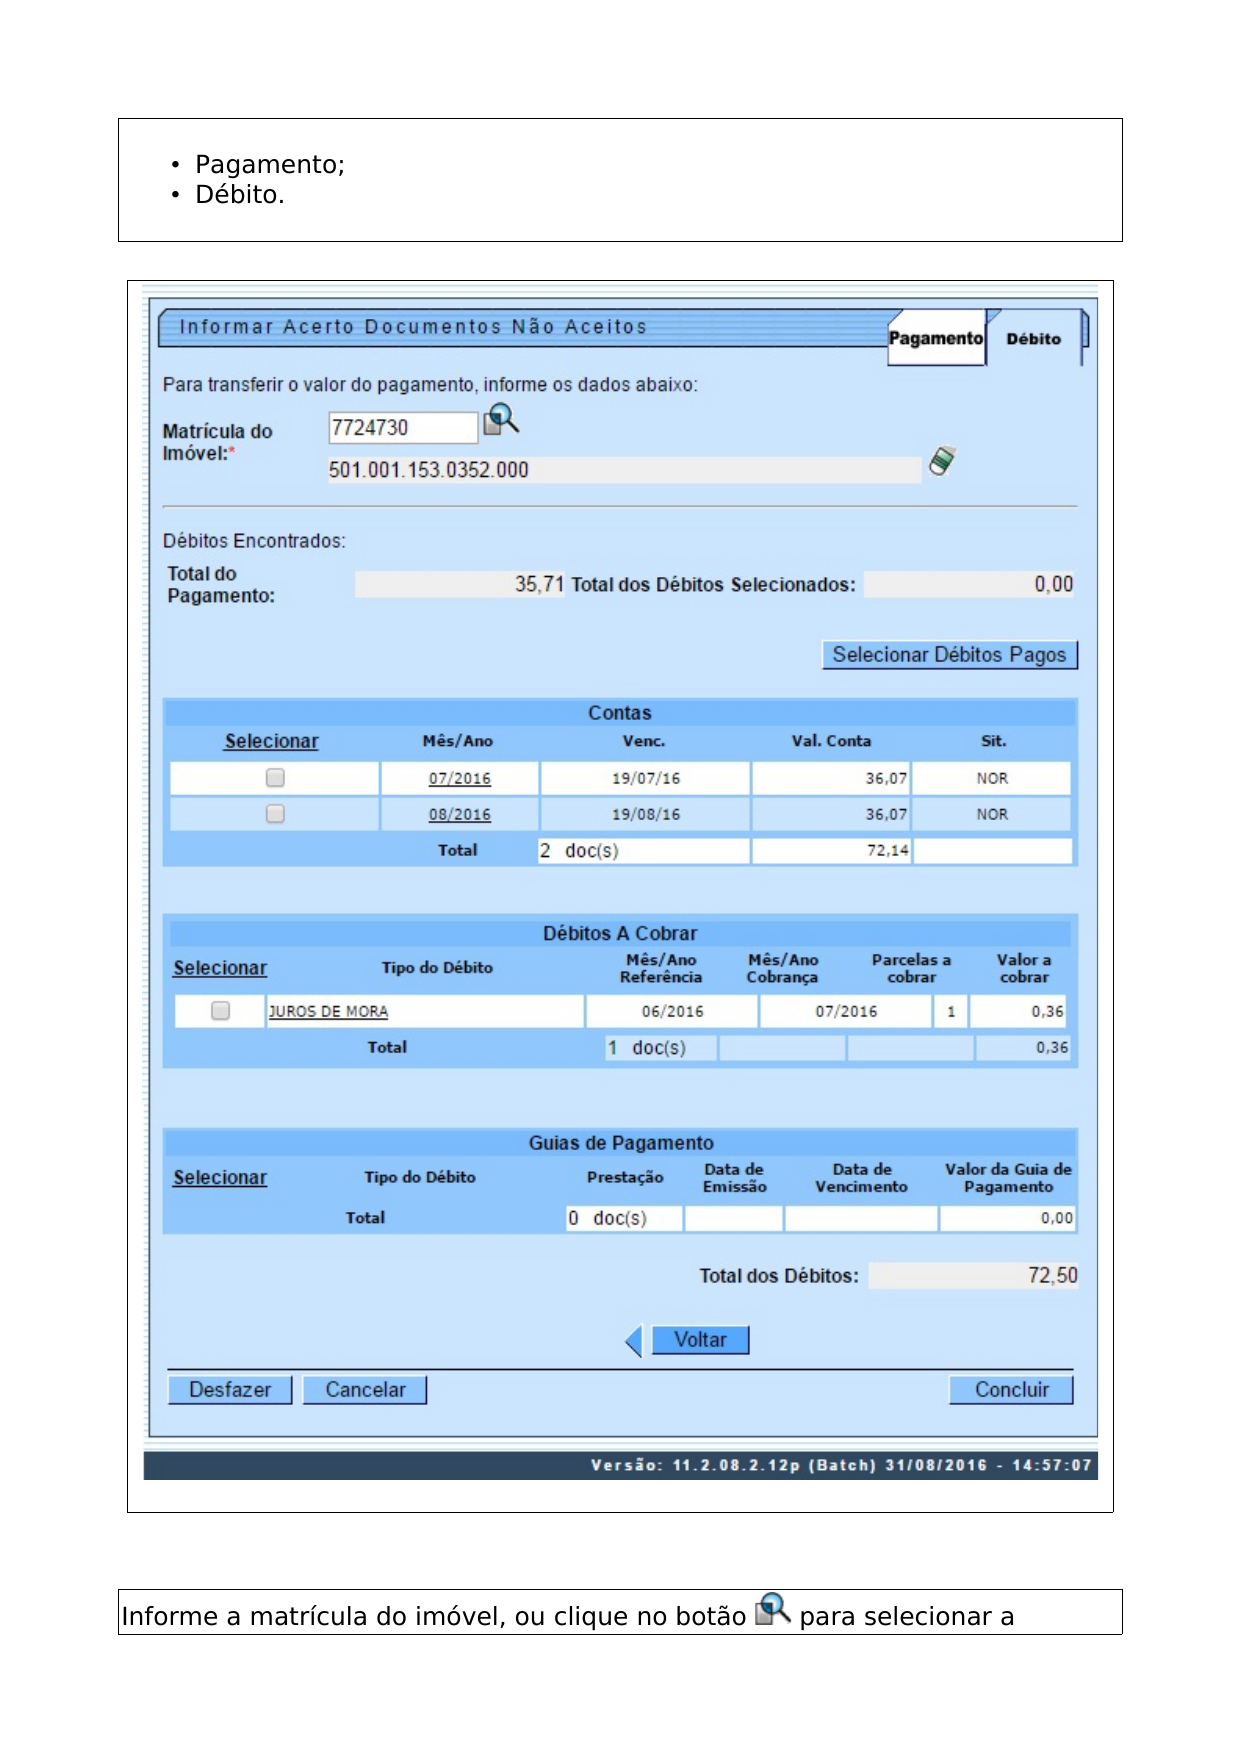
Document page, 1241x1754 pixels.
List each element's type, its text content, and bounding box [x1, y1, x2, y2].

picture [142, 282, 1099, 1480]
table_header [128, 281, 1113, 1512]
table_header Informe a matrícula do imóvel, ou clique no botão para selecionar a [119, 1590, 1122, 1634]
picture [755, 1592, 792, 1625]
table_header Nesta aba, o usuário marca um ou mais débitos que serão quitados através da transferência do pagamento selecionado. O parâmetro que compõe o filtro de pesquisa é a Matrícula do Imóvel. O usuário deve escolher se deseja pesquisar os débitos pagos, os não pagos ou todos. Serão apresentados os débitos do tipo Conta, Débito a Cobrar, e Guia de Pagamento. O total dos débitos a serem escolhidos deve ser igual ao valor do pagamento selecionado. Quando o usuário confirmar a transferência do pagamento, através do botão , os débitos selecionados serão quitados e os registros contábeis associados ao tipo do débito (Conta, Débito a Cobrar, e Guia de Pagamento) serão gerados. Após a atualização, o sistema retorna para a aba de Pagamento, onde o usuário pode selecionar um outro registro da pesquisa. Foi ajustada a funcionalidade de acerto de documentos não aceitos para acrescentar documento de cobrança e também a duplicidade de pagamento de débitos parcelados. O sistema exibe os documentos de cobrança do imóvel selecionado, que ainda não tenham sido pagos, e permite a seleção de débitos (contas, guias ou débito a cobrar) parcelados. No caso de débitos já parcelados devem ser informados os parâmetros de pesquisa e, caso o débito já esteja no histórico, o sistema exibe na cor vermelha, como hoje acontece com os débitos pagos. Na relação dos documentos de cobrança são exibidos os documentos não pagos (que estejam sem pagamento relacionado). E, caso um deles seja selecionado, o sistema obtém os itens do documento de cobrança e associa os pagamentos selecionados aos itens, considerando todos os descontos do documento de cobrança. Inicialmente o sistema apresentada a tela de filtro Informar Acerto Documentos Não Aceitos, em duas abas: Pagamento; Débito. [119, 119, 1122, 241]
